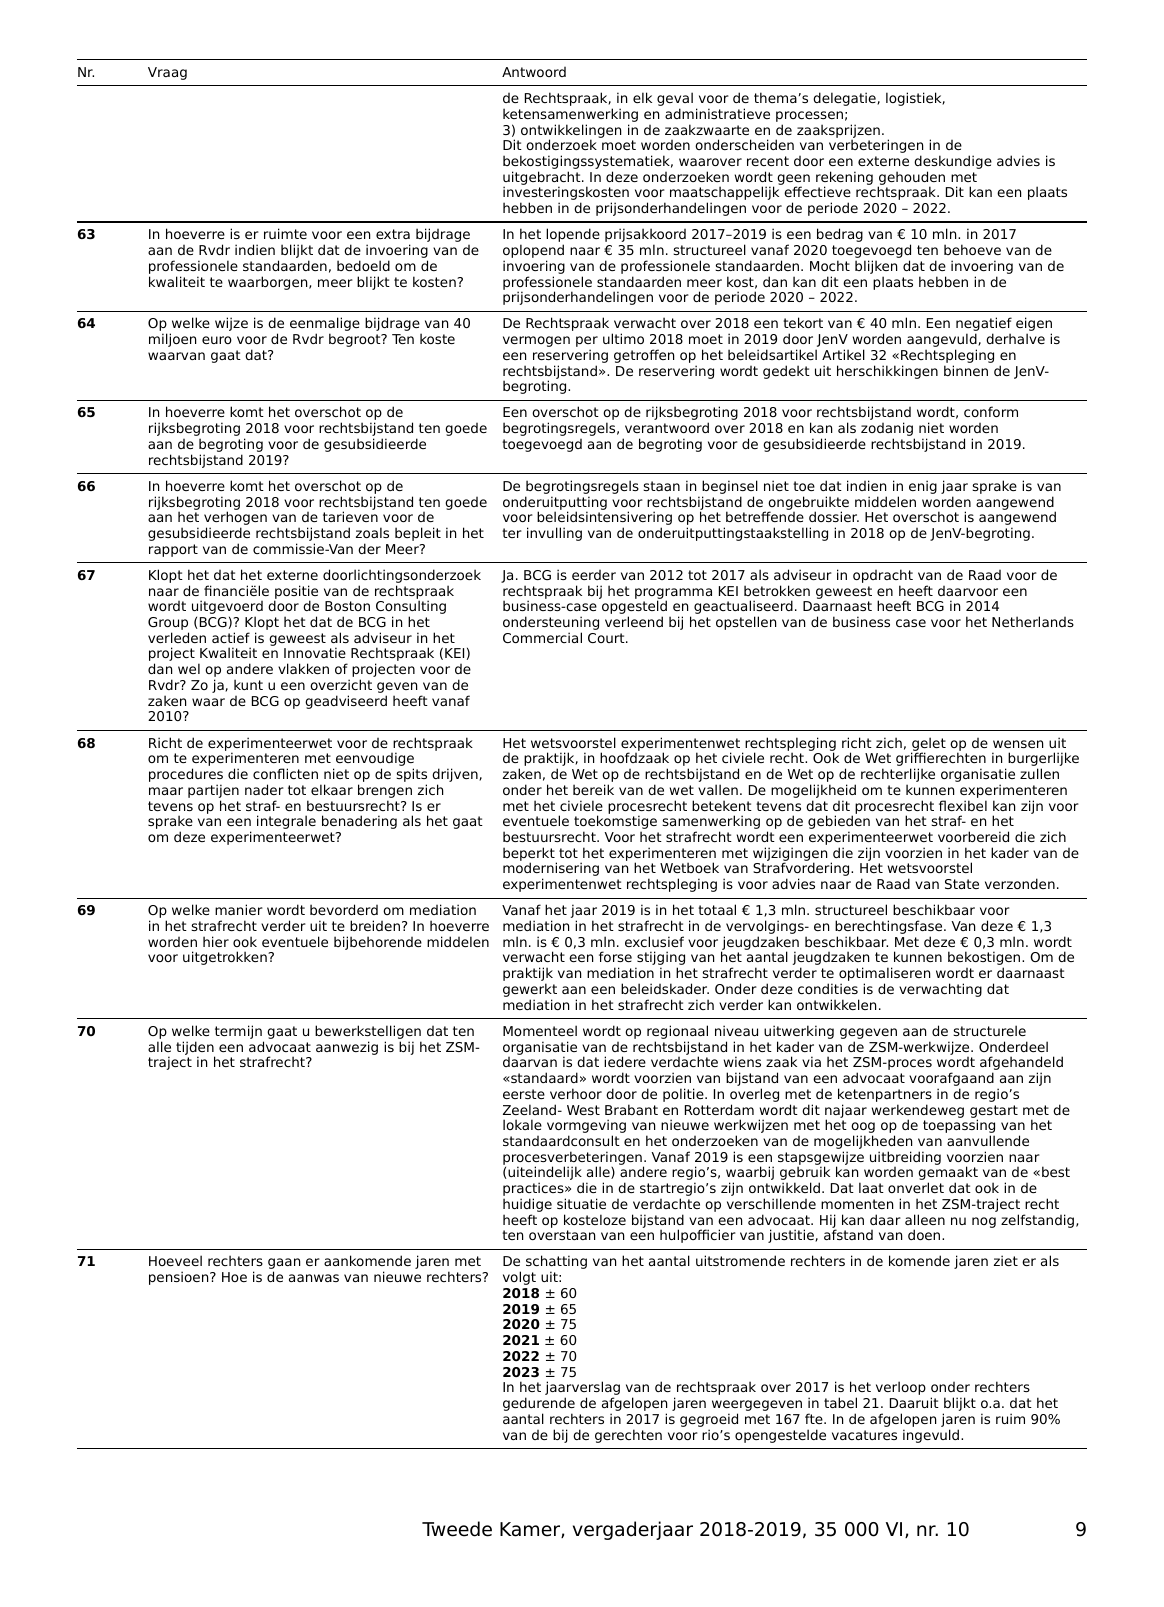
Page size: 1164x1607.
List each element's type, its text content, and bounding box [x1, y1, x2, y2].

table_cell In hoeverre komt het overschot op de rijksbegroting 2018 voor rechtsbijstand ten goede aan het verhogen van de tarieven voor de gesubsidieerde rechtsbijstand zoals bepleit in het rapport van de commissie-Van der Meer? [142, 474, 496, 562]
table_cell Een overschot op de rijksbegroting 2018 voor rechtsbijstand wordt, conform begrotingsregels, verantwoord over 2018 en kan als zodanig niet worden toegevoegd aan de begroting voor de gesubsidieerde rechtsbijstand in 2019. [496, 401, 1087, 473]
table_cell 65 [77, 401, 142, 473]
table_header Antwoord [496, 60, 1087, 85]
table_cell De begrotingsregels staan in beginsel niet toe dat indien in enig jaar sprake is van onderuitputting voor rechtsbijstand de ongebruikte middelen worden aangewend voor beleidsintensivering op het betreffende dossier. Het overschot is aangewend ter invulling van de onderuitputtingstaakstelling in 2018 op de JenV-begroting. [496, 474, 1087, 562]
table_cell 71 [77, 1250, 142, 1448]
table_cell [77, 86, 142, 221]
table_cell [142, 86, 496, 221]
table_cell Klopt het dat het externe doorlichtingsonderzoek naar de financiële positie van de rechtspraak wordt uitgevoerd door de Boston Consulting Group (BCG)? Klopt het dat de BCG in het verleden actief is geweest als adviseur in het project Kwaliteit en Innovatie Rechtspraak (KEI) dan wel op andere vlakken of projecten voor de Rvdr? Zo ja, kunt u een overzicht geven van de zaken waar de BCG op geadviseerd heeft vanaf 2010? [142, 563, 496, 730]
table_cell Richt de experimenteerwet voor de rechtspraak om te experimenteren met eenvoudige procedures die conflicten niet op de spits drijven, maar partijen nader tot elkaar brengen zich tevens op het straf- en bestuursrecht? Is er sprake van een integrale benadering als het gaat om deze experimenteerwet? [142, 731, 496, 897]
table_cell In hoeverre komt het overschot op de rijksbegroting 2018 voor rechtsbijstand ten goede aan de begroting voor de gesubsidieerde rechtsbijstand 2019? [142, 401, 496, 473]
table_cell 70 [77, 1019, 142, 1248]
table_cell 63 [77, 223, 142, 311]
table_cell 69 [77, 899, 142, 1018]
table_cell Op welke termijn gaat u bewerkstelligen dat ten alle tijden een advocaat aanwezig is bij het ZSM-traject in het strafrecht? [142, 1019, 496, 1248]
table_cell Momenteel wordt op regionaal niveau uitwerking gegeven aan de structurele organisatie van de rechtsbijstand in het kader van de ZSM-werkwijze. Onderdeel daarvan is dat iedere verdachte wiens zaak via het ZSM-proces wordt afgehandeld «standaard» wordt voorzien van bijstand van een advocaat voorafgaand aan zijn eerste verhoor door de politie. In overleg met de ketenpartners in de regio’s Zeeland- West Brabant en Rotterdam wordt dit najaar werkendeweg gestart met de lokale vormgeving van nieuwe werkwijzen met het oog op de toepassing van het standaardconsult en het onderzoeken van de mogelijkheden van aanvullende procesverbeteringen. Vanaf 2019 is een stapsgewijze uitbreiding voorzien naar (uiteindelijk alle) andere regio’s, waarbij gebruik kan worden gemaakt van de «best practices» die in de startregio’s zijn ontwikkeld. Dat laat onverlet dat ook in de huidige situatie de verdachte op verschillende momenten in het ZSM-traject recht heeft op kosteloze bijstand van een advocaat. Hij kan daar alleen nu nog zelfstandig, ten overstaan van een hulpofficier van justitie, afstand van doen. [496, 1019, 1087, 1248]
table_cell Op welke manier wordt bevorderd om mediation in het strafrecht verder uit te breiden? In hoeverre worden hier ook eventuele bijbehorende middelen voor uitgetrokken? [142, 899, 496, 1018]
table_cell Hoeveel rechters gaan er aankomende jaren met pensioen? Hoe is de aanwas van nieuwe rechters? [142, 1250, 496, 1448]
table_cell 64 [77, 312, 142, 399]
table_cell 66 [77, 474, 142, 562]
table_cell Op welke wijze is de eenmalige bijdrage van 40 miljoen euro voor de Rvdr begroot? Ten koste waarvan gaat dat? [142, 312, 496, 399]
table_cell De schatting van het aantal uitstromende rechters in de komende jaren ziet er als volgt uit: 2018 ± 60 2019 ± 65 2020 ± 75 2021 ± 60 2022 ± 70 2023 ± 75 In het jaarverslag van de rechtspraak over 2017 is het verloop onder rechters gedurende de afgelopen jaren weergegeven in tabel 21. Daaruit blijkt o.a. dat het aantal rechters in 2017 is gegroeid met 167 fte. In de afgelopen jaren is ruim 90% van de bij de gerechten voor rio’s opengestelde vacatures ingevuld. [496, 1250, 1087, 1448]
table_header Vraag [142, 60, 496, 85]
table_cell 68 [77, 731, 142, 897]
table_cell Vanaf het jaar 2019 is in het totaal € 1,3 mln. structureel beschikbaar voor mediation in het strafrecht in de vervolgings- en berechtingsfase. Van deze € 1,3 mln. is € 0,3 mln. exclusief voor jeugdzaken beschikbaar. Met deze € 0,3 mln. wordt verwacht een forse stijging van het aantal jeugdzaken te kunnen bekostigen. Om de praktijk van mediation in het strafrecht verder te optimaliseren wordt er daarnaast gewerkt aan een beleidskader. Onder deze condities is de verwachting dat mediation in het strafrecht zich verder kan ontwikkelen. [496, 899, 1087, 1018]
table_header Nr. [77, 60, 142, 85]
table_cell de Rechtspraak, in elk geval voor de thema’s delegatie, logistiek, ketensamenwerking en administratieve processen; 3) ontwikkelingen in de zaakzwaarte en de zaaksprijzen. Dit onderzoek moet worden onderscheiden van verbeteringen in de bekostigingssystematiek, waarover recent door een externe deskundige advies is uitgebracht. In deze onderzoeken wordt geen rekening gehouden met investeringskosten voor maatschappelijk effectieve rechtspraak. Dit kan een plaats hebben in de prijsonderhandelingen voor de periode 2020 – 2022. [496, 86, 1087, 221]
table_cell In hoeverre is er ruimte voor een extra bijdrage aan de Rvdr indien blijkt dat de invoering van de professionele standaarden, bedoeld om de kwaliteit te waarborgen, meer blijkt te kosten? [142, 223, 496, 311]
table_cell 67 [77, 563, 142, 730]
table_cell Het wetsvoorstel experimentenwet rechtspleging richt zich, gelet op de wensen uit de praktijk, in hoofdzaak op het civiele recht. Ook de Wet griffierechten in burgerlijke zaken, de Wet op de rechtsbijstand en de Wet op de rechterlijke organisatie zullen onder het bereik van de wet vallen. De mogelijkheid om te kunnen experimenteren met het civiele procesrecht betekent tevens dat dit procesrecht flexibel kan zijn voor eventuele toekomstige samenwerking op de gebieden van het straf- en het bestuursrecht. Voor het strafrecht wordt een experimenteerwet voorbereid die zich beperkt tot het experimenteren met wijzigingen die zijn voorzien in het kader van de modernisering van het Wetboek van Strafvordering. Het wetsvoorstel experimentenwet rechtspleging is voor advies naar de Raad van State verzonden. [496, 731, 1087, 897]
table_cell De Rechtspraak verwacht over 2018 een tekort van € 40 mln. Een negatief eigen vermogen per ultimo 2018 moet in 2019 door JenV worden aangevuld, derhalve is een reservering getroffen op het beleidsartikel Artikel 32 «Rechtspleging en rechtsbijstand». De reservering wordt gedekt uit herschikkingen binnen de JenV-begroting. [496, 312, 1087, 399]
table_cell In het lopende prijsakkoord 2017–2019 is een bedrag van € 10 mln. in 2017 oplopend naar € 35 mln. structureel vanaf 2020 toegevoegd ten behoeve van de invoering van de professionele standaarden. Mocht blijken dat de invoering van de professionele standaarden meer kost, dan kan dit een plaats hebben in de prijsonderhandelingen voor de periode 2020 – 2022. [496, 223, 1087, 311]
table_cell Ja. BCG is eerder van 2012 tot 2017 als adviseur in opdracht van de Raad voor de rechtspraak bij het programma KEI betrokken geweest en heeft daarvoor een business-case opgesteld en geactualiseerd. Daarnaast heeft BCG in 2014 ondersteuning verleend bij het opstellen van de business case voor het Netherlands Commercial Court. [496, 563, 1087, 730]
